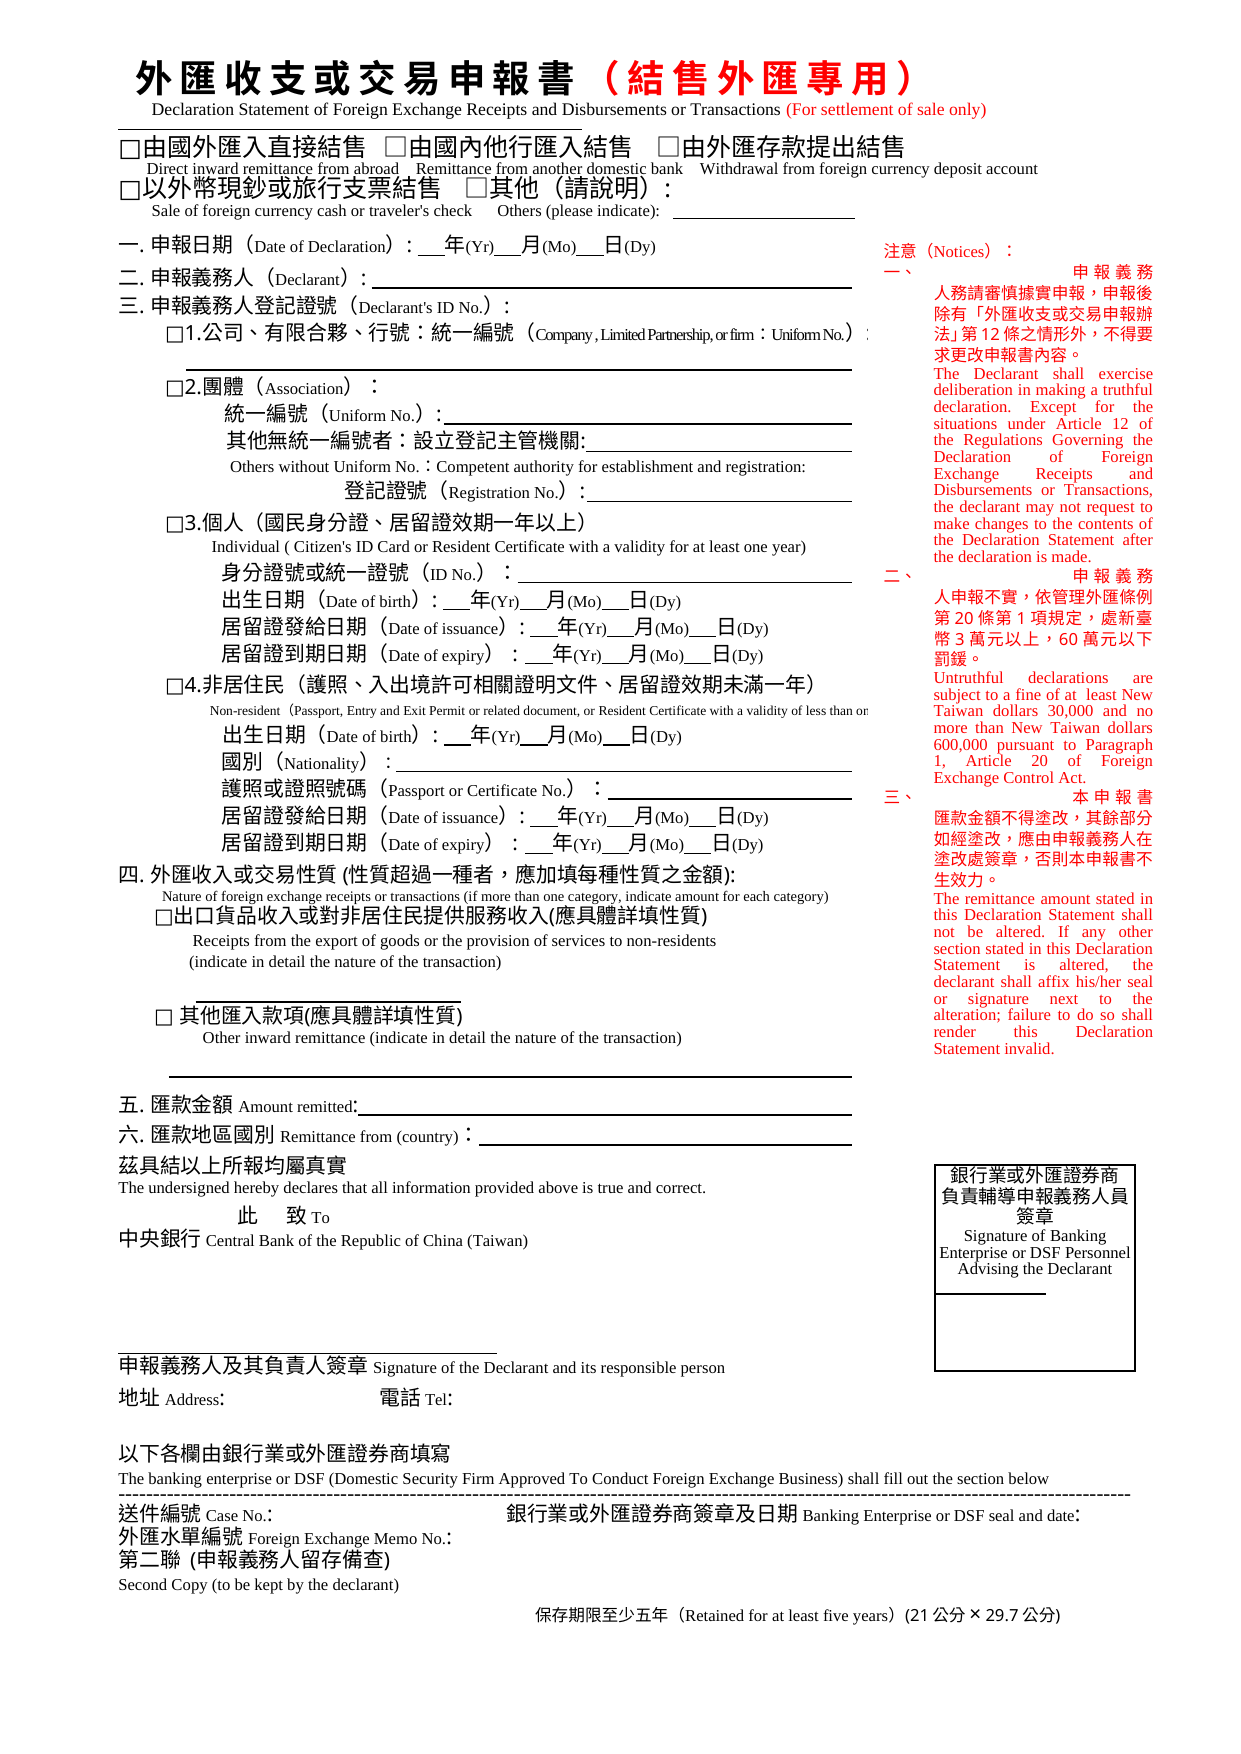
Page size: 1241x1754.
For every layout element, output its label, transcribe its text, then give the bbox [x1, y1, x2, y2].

list 本申報書匯款金額不得塗改，其餘部分如經塗改，應由申報義務人在塗改處簽章，否則本申報書不生效力。 [883, 787, 1153, 891]
text 四. 外匯收入或交易性質 (性質超過一種者，應加填每種性質之金額): [118, 865, 868, 886]
text 負責輔導申報義務人員 [936, 1186, 1134, 1207]
text 五. 匯款金額 Amount remitted: [118, 1092, 1181, 1117]
text 出生日期（Date of birth）: 年(Yr) 月(Mo) 日(Dy) [201, 726, 868, 747]
text 注意（Notices）： [883, 241, 1153, 262]
text The Declarant shall exercise deliberation in making a truthful declaration. Except for the situations under Article 12 of the Regulations Governing the Declaration of Foreign Exchange Receipts and Disbursements or Transactions, the declarant may not request to make changes to the contents of the Declaration Statement after the declaration is made. [933, 366, 1153, 566]
text 護照或證照號碼（Passport or Certificate No.）： [221, 780, 868, 801]
text 其他無統一編號者：設立登記主管機關: [181, 432, 868, 453]
text 中央銀行Central Bank of the Republic of China (Taiwan) [118, 1230, 934, 1251]
list 申報義務人務請審慎據實申報，申報後除有「外匯收支或交易申報辦法」第12條之情形外，不得要求更改申報書內容。 [883, 262, 1153, 366]
subtitle 外匯收支或交易申報書（結售外匯專用） [135, 59, 1181, 101]
text 六. 匯款地區國別 Remittance from (country)： [118, 1126, 1181, 1147]
list 申報義務人申報不實，依管理外匯條例第20條第1項規定，處新臺幣3萬元以上，60萬元以下罰鍰。 [883, 566, 1153, 670]
text 二. 申報義務人（Declarant）: [118, 265, 868, 290]
text 國別（Nationality）： [221, 753, 868, 774]
text Other inward remittance (indicate in detail the nature of the transaction) [202, 1030, 868, 1047]
text 居留證發給日期（Date of issuance）: 年(Yr) 月(Mo) 日(Dy) [221, 617, 868, 638]
text 第二聯 (申報義務人留存備查) [118, 1551, 1181, 1572]
text Declaration Statement of Foreign Exchange Receipts and Disbursements or Transactions (For settlement of sale only) [151, 101, 1181, 119]
text □ 其他匯入款項(應具體詳填性質) [143, 1007, 868, 1028]
text Receipts from the export of goods or the provision of services to non-residents (indicate in detail the nature of the transaction) [185, 930, 868, 972]
text 申報義務人及其負責人簽章 Signature of the Declarant and its responsible person [118, 1357, 1181, 1378]
text □4.非居住民（護照、入出境許可相關證明文件、居留證效期未滿一年） [165, 676, 868, 697]
text Individual ( Citizen's ID Card or Resident Certificate with a validity for at least one year) [201, 536, 868, 557]
text □出口貨品收入或對非居住民提供服務收入(應具體詳填性質) [143, 907, 868, 928]
text The undersigned hereby declares that all information provided above is true and correct. [118, 1180, 934, 1197]
text □以外幣現鈔或旅行支票結售 □其他（請說明）: [118, 178, 1181, 203]
text 保存期限至少五年（Retained for at least five years）(21公分 × 29.7公分) [535, 1605, 1181, 1626]
text [936, 1278, 1134, 1370]
text 身分證號或統一證號（ID No.）： [221, 563, 868, 584]
text Others without Uniform No.：Competent authority for establishment and registration: [191, 459, 868, 476]
text 居留證發給日期（Date of issuance）: 年(Yr) 月(Mo) 日(Dy) [221, 807, 868, 828]
text 外匯水單編號 Foreign Exchange Memo No.: [118, 1528, 1181, 1549]
text 銀行業或外匯證券商 [936, 1166, 1134, 1186]
text Nature of foreign exchange receipts or transactions (if more than one category, indicate amount for each category) [118, 888, 868, 905]
text 以下各欄由銀行業或外匯證券商填寫 [118, 1444, 1181, 1465]
text 簽章 [936, 1207, 1134, 1228]
text 三. 申報義務人登記證號（Declarant's ID No.）: [118, 297, 868, 317]
text 送件編號Case No.: 銀行業或外匯證券商簽章及日期 Banking Enterprise or DSF seal and date: [118, 1505, 1181, 1526]
text 此 致To [118, 1207, 934, 1228]
text Non-resident（Passport, Entry and Exit Permit or related document, or Resident Certificate with a validity of less than one year） [201, 699, 868, 719]
text 出生日期（Date of birth）: 年(Yr) 月(Mo) 日(Dy) [221, 590, 868, 611]
text Sale of foreign currency cash or traveler's check Others (please indicate): [135, 203, 1181, 219]
text □由國外匯入直接結售 □由國內他行匯入結售 □由外匯存款提出結售 [118, 136, 1181, 161]
text 居留證到期日期（Date of expiry） : 年(Yr) 月(Mo) 日(Dy) [221, 644, 868, 665]
text Second Copy (to be kept by the declarant) [118, 1574, 1181, 1594]
text □3.個人（國民身分證、居留證效期一年以上） [165, 513, 868, 534]
text The banking enterprise or DSF (Domestic Security Firm Approved To Conduct Foreign Exchange Business) shall fill out the section below [118, 1467, 1181, 1488]
text Direct inward remittance from abroad Remittance from another domestic bank Withdrawal from foreign currency deposit account [118, 161, 1181, 178]
text 一. 申報日期（Date of Declaration）: 年(Yr) 月(Mo) 日(Dy) [118, 236, 868, 257]
text Signature of Banking Enterprise or DSF Personnel Advising the Declarant [936, 1228, 1134, 1278]
text The remittance amount stated in this Declaration Statement shall not be altered. If any other section stated in this Declaration Statement is altered, the declarant shall affix his/her seal or signature next to the alteration; failure to do so shall render this Declaration Statement invalid. [933, 891, 1153, 1057]
text 地址 Address: 電話Tel: [118, 1388, 1181, 1409]
text Untruthful declarations are subject to a fine of at least New Taiwan dollars 30,000 and no more than New Taiwan dollars 600,000 pursuant to Paragraph 1, Article 20 of Foreign Exchange Control Act. [933, 670, 1153, 787]
text □1.公司、有限合夥、行號：統一編號（Company , Limited Partnership, or firm：Uniform No.）: [165, 324, 868, 344]
text □2.團體（Association）： [165, 378, 868, 399]
text 登記證號（Registration No.）: [344, 482, 868, 503]
text [1136, 1207, 1181, 1228]
text -------------------------------------------------------------------------------------------------------------------------------------------------- [118, 1490, 1181, 1503]
text 統一編號（Uniform No.）: [224, 405, 868, 426]
text 居留證到期日期（Date of expiry） : 年(Yr) 月(Mo) 日(Dy) [221, 834, 868, 855]
text 茲具結以上所報均屬真實 [118, 1157, 1181, 1178]
